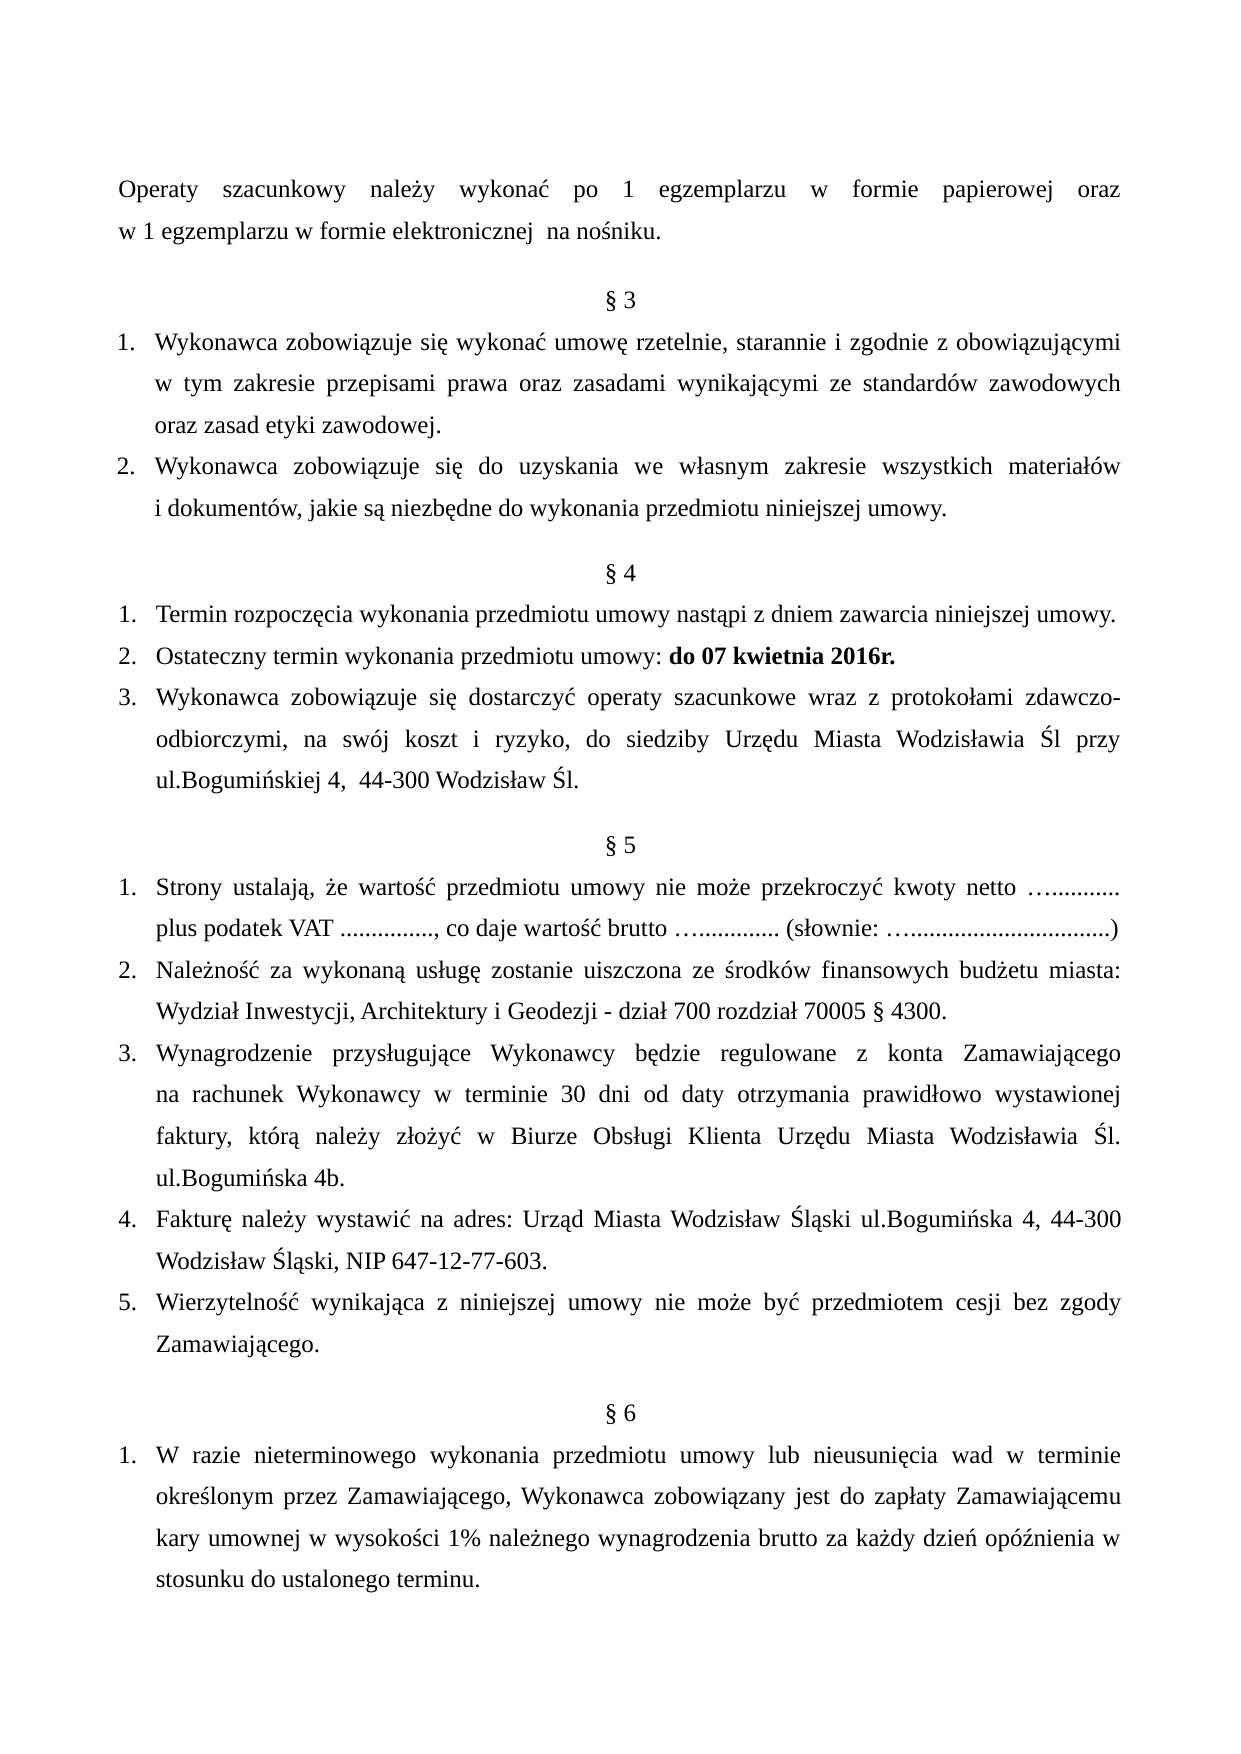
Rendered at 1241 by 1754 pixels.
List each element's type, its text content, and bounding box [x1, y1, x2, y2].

list Ostateczny termin wykonania przedmiotu umowy: do 07 kwietnia 2016r. [118, 642, 1122, 669]
list W razie nieterminowego wykonania przedmiotu umowy lub nieusunięcia wad w terminie określonym przez Zamawiającego, Wykonawca zobowiązany jest do zapłaty Zamawiającemu kary umownej w wysokości 1% należnego wynagrodzenia brutto za każdy dzień opóźnienia w stosunku do ustalonego terminu. [118, 1441, 1122, 1593]
text § 5 [118, 831, 1122, 859]
text § 3 [118, 286, 1122, 314]
list Wykonawca zobowiązuje się dostarczyć operaty szacunkowe wraz z protokołami zdawczo-odbiorczymi, na swój koszt i ryzyko, do siedziby Urzędu Miasta Wodzisławia Śl przy ul.Bogumińskiej 4, 44-300 Wodzisław Śl. [118, 683, 1122, 794]
text Operaty szacunkowy należy wykonać po 1 egzemplarzu w formie papierowej oraz w 1 egzemplarzu w formie elektronicznej na nośniku. [118, 175, 1122, 244]
text § 4 [118, 559, 1122, 586]
list Fakturę należy wystawić na adres: Urząd Miasta Wodzisław Śląski ul.Bogumińska 4, 44-300 Wodzisław Śląski, NIP 647-12-77-603. [118, 1205, 1122, 1274]
list Należność za wykonaną usługę zostanie uiszczona ze środków finansowych budżetu miasta: Wydział Inwestycji, Architektury i Geodezji - dział 700 rozdział 70005 § 4300. [118, 956, 1122, 1025]
list Wierzytelność wynikająca z niniejszej umowy nie może być przedmiotem cesji bez zgody Zamawiającego. [118, 1288, 1122, 1358]
text § 6 [118, 1399, 1122, 1427]
list Wykonawca zobowiązuje się do uzyskania we własnym zakresie wszystkich materiałów i dokumentów, jakie są niezbędne do wykonania przedmiotu niniejszej umowy. [118, 452, 1122, 522]
list Strony ustalają, że wartość przedmiotu umowy nie może przekroczyć kwoty netto …........... plus podatek VAT ..............., co daje wartość brutto …............. (słownie: …................................) [118, 873, 1122, 942]
list Wykonawca zobowiązuje się wykonać umowę rzetelnie, starannie i zgodnie z obowiązującymi w tym zakresie przepisami prawa oraz zasadami wynikającymi ze standardów zawodowych oraz zasad etyki zawodowej. [118, 328, 1122, 438]
list Termin rozpoczęcia wykonania przedmiotu umowy nastąpi z dniem zawarcia niniejszej umowy. [118, 600, 1122, 628]
list Wynagrodzenie przysługujące Wykonawcy będzie regulowane z konta Zamawiającego na rachunek Wykonawcy w terminie 30 dni od daty otrzymania prawidłowo wystawionej faktury, którą należy złożyć w Biurze Obsługi Klienta Urzędu Miasta Wodzisławia Śl. ul.Bogumińska 4b. [118, 1039, 1122, 1191]
